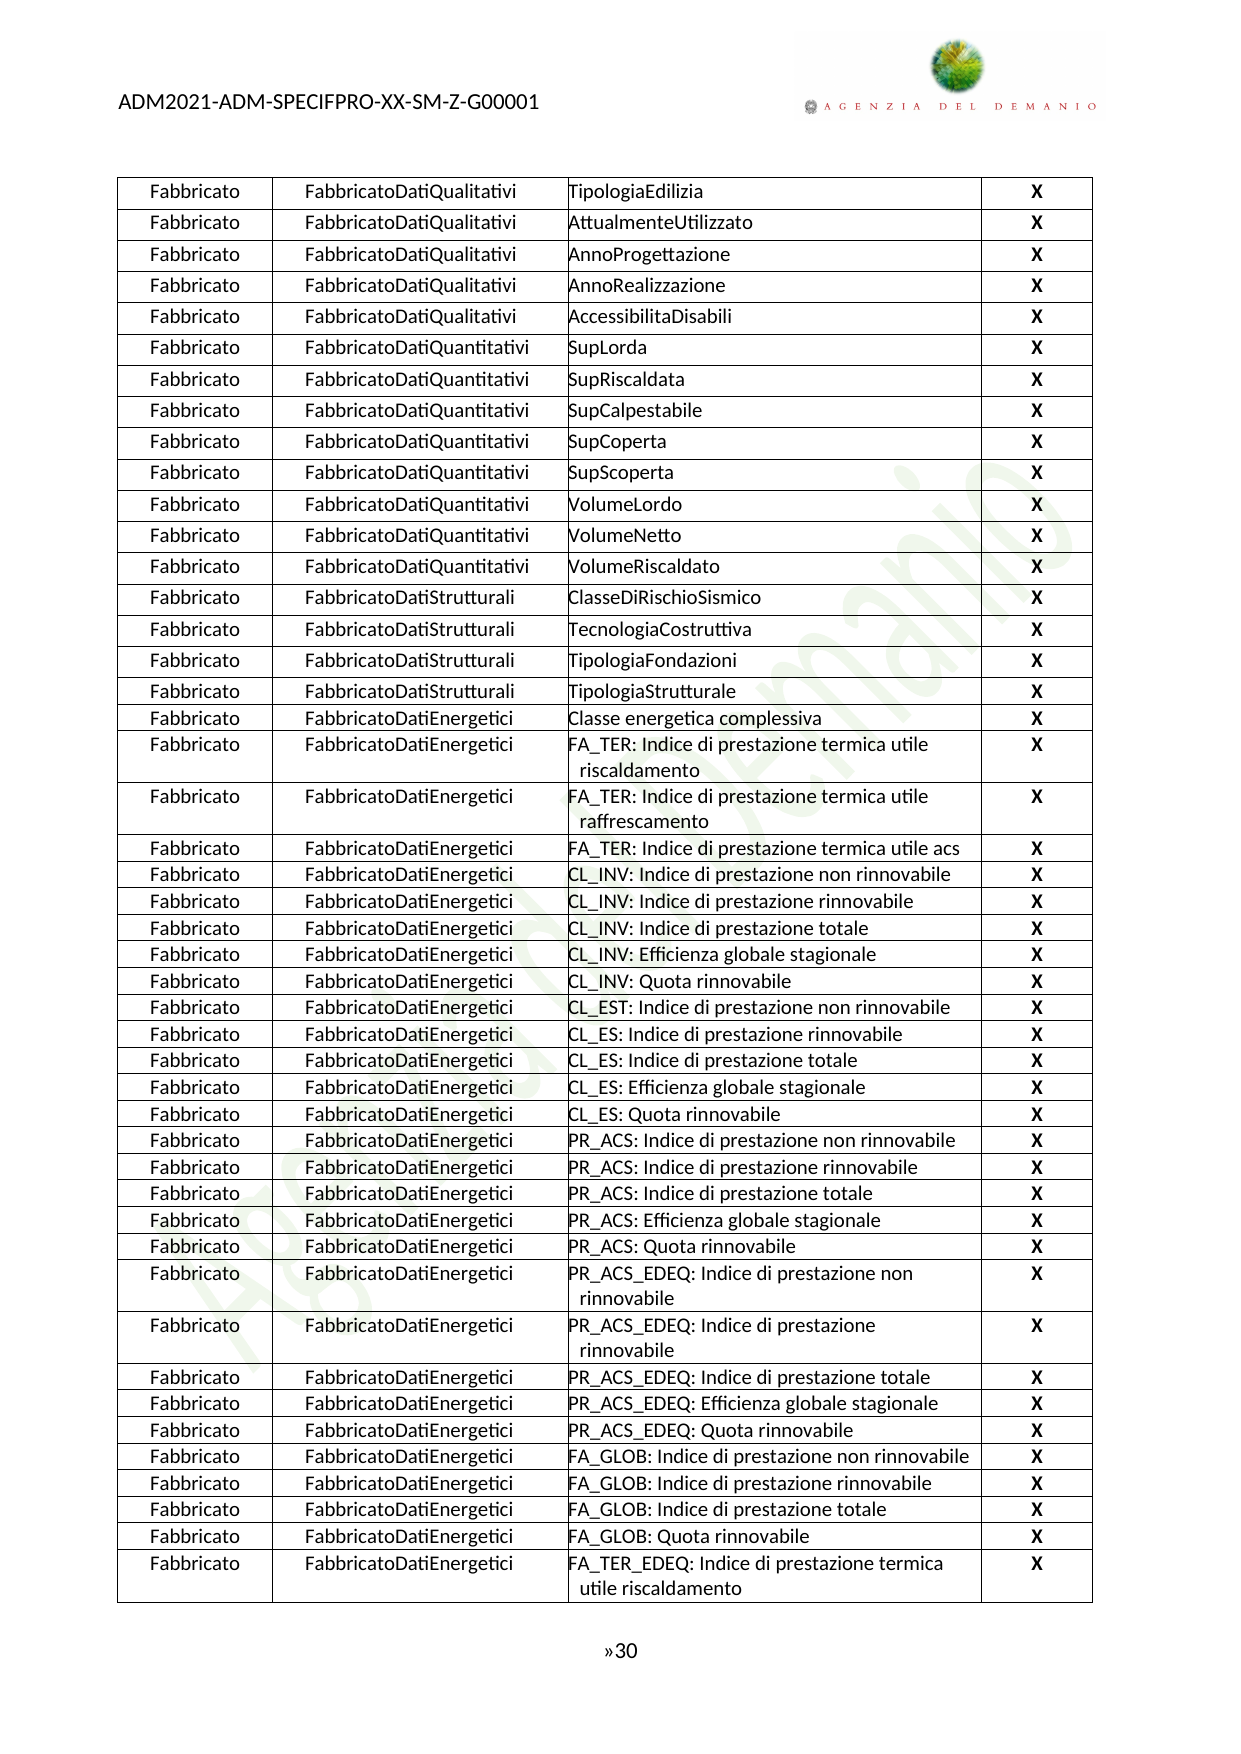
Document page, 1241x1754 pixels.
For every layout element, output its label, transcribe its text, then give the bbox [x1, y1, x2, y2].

table_cell PR_ACS_EDEQ: Efficienza globale stagionale [569, 1390, 981, 1416]
table_cell [961, 522, 981, 542]
table_cell IfcSlab [942, 522, 981, 552]
table_cell IfcSlab [411, 1025, 440, 1047]
table_cell X [1000, 522, 1056, 552]
table_cell [1005, 585, 1032, 604]
table_cell X [982, 478, 1017, 490]
table_cell X [982, 1154, 1092, 1179]
table_cell X [982, 272, 1092, 302]
table_cell [523, 888, 568, 914]
table_cell FabbricatoDatiEnergetici [495, 1101, 568, 1126]
table_cell [920, 585, 981, 615]
table_cell Tipologia costruttiva [754, 678, 844, 704]
table_cell FabbricatoDatiEnergetici [273, 941, 521, 967]
table_cell Fabbricato [191, 1260, 244, 1309]
table_cell PR_ACS: Indice di prestazione rinnovabile [569, 1154, 981, 1179]
table_cell Fabbricato [118, 178, 272, 208]
table_cell [811, 650, 855, 677]
table_cell FA_TER: Indice di prestazione termica utile riscaldamento [641, 754, 711, 782]
table_cell X [982, 862, 1092, 887]
table_cell Fabbricato [188, 1234, 262, 1259]
table_cell Fabbricato [118, 1364, 272, 1389]
table_cell [931, 502, 959, 521]
table_cell X [982, 1180, 1092, 1206]
table_cell Fabbricato [248, 1211, 272, 1232]
table_cell [527, 941, 568, 967]
table_cell [842, 585, 907, 615]
table_cell X [369, 1048, 419, 1073]
table_cell IfcSlab [441, 995, 509, 1020]
table_cell CL_INV: Indice di prestazione totale [606, 915, 981, 940]
table_cell [940, 647, 981, 677]
table_cell FabbricatoDatiEnergetici [300, 1234, 568, 1259]
table_cell X [982, 1127, 1092, 1153]
table_cell Fabbricato [118, 616, 272, 646]
table_cell Tipologia costruttiva [432, 1127, 490, 1153]
table_cell FA_TER: Indice di prestazione termica utile acs [702, 835, 749, 861]
table_cell CL_ES: Indice di prestazione rinnovabile [569, 1021, 981, 1047]
table_cell Esterno [335, 1101, 398, 1126]
table_cell VolumeRiscaldato [569, 553, 899, 583]
table_cell REI [281, 1154, 352, 1179]
table_cell Fabbricato [254, 1234, 272, 1250]
table_cell Fabbricato [118, 941, 272, 967]
table_cell X [982, 1312, 1092, 1363]
table_cell FA_TER: Indice di prestazione termica utile acs [569, 835, 619, 861]
table_cell Fabbricato [118, 272, 272, 302]
table_cell CL_INV: Indice di prestazione non rinnovabile [639, 862, 733, 887]
table_cell Esterno [982, 553, 1021, 583]
table_cell FA_TER: Indice di prestazione termica utile raffrescamento [569, 783, 680, 834]
table_cell FabbricatoDatiQualitativi [273, 272, 568, 302]
table_cell FabbricatoDatiEnergetici [273, 1074, 418, 1100]
table_cell PR_ACS_EDEQ: Quota rinnovabile [569, 1417, 981, 1442]
table_cell FabbricatoDatiEnergetici [297, 1180, 333, 1202]
table_cell FabbricatoDatiEnergetici [273, 1048, 393, 1073]
table_cell FabbricatoDatiEnergetici [475, 1127, 568, 1153]
table_cell Esterno [921, 647, 959, 677]
table_cell SupCoperta [569, 428, 981, 458]
table_cell Esterno [885, 647, 912, 677]
table_cell FabbricatoDatiEnergetici [348, 1127, 406, 1153]
table_cell Fabbricato [250, 1300, 272, 1311]
table_cell FabbricatoDatiEnergetici [273, 1180, 297, 1206]
table_cell CL_INV: Quota rinnovabile [569, 968, 600, 993]
table_cell CL_ES: Efficienza globale stagionale [569, 1074, 981, 1100]
table_cell FabbricatoDatiQualitativi [273, 241, 568, 271]
table_cell FabbricatoDatiEnergetici [273, 731, 568, 782]
table_cell Fabbricato [118, 888, 272, 914]
table_cell X [982, 428, 1092, 458]
table_cell FabbricatoDatiEnergetici [273, 783, 568, 834]
table_cell FabbricatoDatiEnergetici [442, 1048, 488, 1073]
table_cell X [982, 705, 1092, 730]
table_cell FabbricatoDatiEnergetici [273, 705, 568, 730]
table_cell FabbricatoDatiStrutturali [273, 585, 568, 615]
table_cell TecnologiaCostruttiva [569, 616, 898, 646]
table_cell IfcDoor [982, 462, 1038, 490]
table_cell FA_TER: Indice di prestazione termica utile raffrescamento [733, 783, 981, 834]
table_cell Fabbricato [118, 1550, 272, 1602]
table_cell X [982, 1364, 1092, 1389]
table_cell Fabbricato [118, 1127, 272, 1153]
table_cell X [992, 553, 1092, 583]
table_cell Esterno [476, 1101, 509, 1126]
table_cell FabbricatoDatiEnergetici [273, 1312, 568, 1363]
table_cell [909, 616, 961, 646]
table_cell Esterno [963, 647, 980, 656]
table_cell CL_INV: Quota rinnovabile [603, 968, 981, 993]
table_cell [909, 553, 959, 583]
table_cell Fabbricato [118, 585, 272, 615]
table_cell Fabbricato [118, 1523, 272, 1549]
table_cell IfcSlab [879, 553, 917, 583]
table_cell FabbricatoDatiEnergetici [318, 1281, 358, 1311]
table_cell Tipologia costruttiva [381, 1127, 425, 1153]
table_cell Fabbricato [118, 210, 272, 240]
table_cell Fabbricato [118, 1048, 272, 1073]
table_cell FabbricatoDatiEnergetici [291, 1260, 568, 1311]
table_cell X [982, 995, 1092, 1020]
table_cell X [982, 1074, 1092, 1100]
table_cell FabbricatoDatiEnergetici [456, 1004, 490, 1020]
table_cell Fabbricato [118, 1312, 245, 1363]
table_cell X [1040, 491, 1092, 521]
table_cell AccessibilitaDisabili [569, 303, 981, 333]
table_cell X [982, 915, 1092, 940]
table_cell X [982, 968, 1092, 993]
table_cell X [982, 460, 1092, 490]
table_cell [951, 616, 981, 646]
table_cell [886, 616, 938, 646]
table_cell X [982, 731, 1092, 782]
table_cell ElementoCodifica [1049, 522, 1073, 552]
table_cell ClasseDiRischioSismico [569, 585, 859, 615]
table_cell FabbricatoDatiEnergetici [273, 1265, 312, 1311]
table_cell FabbricatoDatiEnergetici [273, 1417, 568, 1442]
table_cell [783, 679, 826, 704]
table_cell ElementoDatiEnergetici [584, 968, 627, 993]
table_cell X [982, 1497, 1092, 1522]
table_cell FA_TER: Indice di prestazione termica utile riscaldamento [758, 731, 981, 782]
table_cell X [982, 1523, 1092, 1549]
table_cell FabbricatoDatiEnergetici [322, 1207, 568, 1232]
table_cell Fabbricato [118, 678, 272, 704]
table_cell [982, 524, 1010, 552]
table_cell Fabbricato [118, 241, 272, 271]
table_cell X [982, 366, 1092, 396]
table_cell FabbricatoDatiEnergetici [324, 1154, 371, 1179]
table_cell PR_ACS: Indice di prestazione non rinnovabile [569, 1127, 981, 1153]
table_cell CL_EST: Indice di prestazione non rinnovabile [610, 995, 981, 1020]
table_cell Tipologia costruttiva [895, 678, 942, 697]
table_cell X [982, 1021, 1092, 1047]
table_cell [932, 616, 980, 646]
table_cell SupRiscaldata [569, 366, 981, 396]
table_cell FabbricatoDatiQuantitativi [273, 553, 568, 583]
table_cell FabbricatoDatiEnergetici [498, 1048, 529, 1073]
table_cell FabbricatoDatiEnergetici [405, 1048, 447, 1073]
table_cell CL_INV: Indice di prestazione non rinnovabile [741, 862, 981, 887]
table_cell PR_ACS_EDEQ: Indice di prestazione non rinnovabile [569, 1260, 981, 1311]
table_cell [863, 585, 930, 615]
table_cell X [982, 1234, 1092, 1259]
table_cell X [982, 303, 1092, 333]
table_cell SupLorda [569, 335, 981, 365]
table_cell Fabbricato [118, 522, 272, 552]
table_cell Esterno [318, 1118, 336, 1126]
table_cell Fabbricato [118, 835, 272, 861]
table_cell FabbricatoDatiQuantitativi [273, 460, 568, 490]
table_cell Fabbricato [118, 428, 272, 458]
table_cell Esterno [419, 1101, 445, 1126]
table_cell IfcSlab [371, 995, 396, 1014]
table_cell IfcSlab [546, 995, 568, 1014]
table_cell X [982, 1550, 1092, 1602]
table_cell Fabbricato [118, 366, 272, 396]
table_cell FabbricatoDatiEnergetici [278, 1207, 321, 1232]
table_cell X [982, 563, 1002, 583]
table_cell [238, 1312, 272, 1363]
table_cell FabbricatoDatiEnergetici [433, 1101, 500, 1126]
table_cell FabbricatoDatiEnergetici [273, 968, 543, 993]
table_cell FA_GLOB: Indice di prestazione non rinnovabile [569, 1444, 981, 1469]
table_cell Tipologia costruttiva [857, 678, 901, 704]
table_cell Fabbricato [118, 1260, 209, 1311]
table_cell SupScoperta [569, 460, 981, 490]
table_cell Fabbricato [118, 491, 272, 521]
table_cell IfcSlab [926, 553, 978, 583]
table_cell FabbricatoDatiQualitativi [273, 178, 568, 208]
table_cell X [982, 888, 1092, 914]
table_cell FabbricatoDatiQuantitativi [273, 491, 568, 521]
table_cell FA_TER: Indice di prestazione termica utile riscaldamento [569, 731, 743, 782]
table_cell Esterno [771, 647, 874, 677]
table_cell X [982, 1444, 1092, 1469]
table_cell [876, 678, 981, 704]
table_cell FabbricatoDatiQuantitativi [273, 335, 568, 365]
table_cell X [340, 1095, 367, 1100]
table_cell X [982, 335, 1092, 365]
table_cell FabbricatoDatiEnergetici [273, 1523, 568, 1549]
table_cell FabbricatoDatiEnergetici [273, 1550, 568, 1602]
table_cell X [982, 241, 1092, 271]
table_cell X [982, 1390, 1092, 1416]
table_cell FabbricatoDatiEnergetici [273, 1101, 338, 1126]
table_cell [246, 1364, 261, 1374]
table_cell FabbricatoDatiQuantitativi [273, 397, 568, 427]
table_cell REI [884, 705, 912, 724]
table_cell AnnoProgettazione [569, 241, 981, 271]
table_cell ElementoDatiEnergetici [1020, 491, 1064, 521]
table_cell Fabbricato [118, 1417, 272, 1442]
table_cell CL_INV: Efficienza globale stagionale [664, 941, 981, 967]
table_cell [982, 587, 1010, 615]
table_cell PR_ACS_EDEQ: Indice di prestazione rinnovabile [569, 1312, 981, 1363]
table_cell Fabbricato [118, 731, 272, 782]
table_cell FabbricatoDatiQualitativi [273, 210, 568, 240]
table_cell X [982, 941, 1092, 967]
table_cell Fabbricato [118, 705, 272, 730]
table_cell X [449, 1074, 493, 1100]
table_cell FA_TER: Indice di prestazione termica utile raffrescamento [650, 783, 748, 834]
table_cell TipologiaEdilizia [569, 178, 981, 208]
table_cell X [406, 1074, 432, 1100]
table_cell X [982, 491, 1047, 521]
table_cell FabbricatoDatiStrutturali [273, 616, 568, 646]
table_cell TipologiaStrutturale [569, 678, 774, 704]
table_cell X [982, 1260, 1092, 1311]
table_cell Fabbricato [118, 862, 272, 887]
table_cell FabbricatoDatiEnergetici [427, 1154, 568, 1179]
table_cell Fabbricato [118, 647, 272, 677]
table_cell FabbricatoDatiEnergetici [273, 1127, 345, 1153]
table_cell FabbricatoDatiQuantitativi [273, 366, 568, 396]
table_cell FabbricatoDatiEnergetici [420, 1074, 474, 1100]
table_cell Fabbricato [118, 1444, 272, 1469]
table_cell REI [771, 705, 814, 730]
table_cell FabbricatoDatiEnergetici [400, 1127, 444, 1153]
table_cell X [489, 1074, 541, 1099]
table_cell Fabbricato [118, 1207, 237, 1232]
table_cell FabbricatoDatiQualitativi [273, 303, 568, 333]
table_cell FabbricatoDatiEnergetici [273, 995, 444, 1020]
table_cell X [982, 585, 1092, 615]
table_cell X [982, 647, 1092, 677]
table_cell FabbricatoDatiEnergetici [273, 862, 568, 887]
table_cell FA_GLOB: Quota rinnovabile [569, 1523, 981, 1549]
table_cell X [423, 1048, 466, 1073]
table_cell FA_TER: Indice di prestazione termica utile riscaldamento [732, 731, 771, 766]
table_cell [540, 968, 568, 993]
table_cell Fabbricato [118, 1234, 174, 1259]
table_cell [966, 491, 981, 521]
table_cell VolumeNetto [569, 522, 971, 552]
table_cell Classe energetica complessiva [846, 705, 981, 730]
table_cell FabbricatoDatiEnergetici [511, 1021, 568, 1047]
table_cell [798, 632, 842, 646]
table_cell FabbricatoDatiEnergetici [330, 1180, 398, 1206]
table_cell Fabbricato [226, 1260, 272, 1291]
table_cell CL_INV: Indice di prestazione rinnovabile [622, 888, 672, 914]
table_cell X [484, 1048, 504, 1073]
table_cell X [982, 397, 1092, 427]
table_cell FabbricatoDatiEnergetici [273, 1470, 568, 1496]
table_cell CL_ES: Quota rinnovabile [569, 1101, 981, 1126]
table_cell REI [717, 711, 775, 730]
table_cell AttualmenteUtilizzato [569, 210, 981, 240]
table_cell X [982, 783, 1092, 834]
table_cell Fabbricato [118, 995, 272, 1020]
table_cell FabbricatoDatiQuantitativi [273, 522, 568, 552]
table_cell FabbricatoDatiEnergetici [273, 1497, 568, 1522]
table_cell REI [828, 705, 870, 730]
table_cell FabbricatoDatiEnergetici [273, 1364, 568, 1389]
table_cell Fabbricato [118, 1074, 272, 1100]
table_cell Fabbricato [118, 968, 272, 993]
table_cell X [982, 835, 1092, 861]
table_cell SupCalpestabile [569, 397, 981, 427]
table_cell REI [347, 1154, 390, 1179]
table_cell IfcSlab [896, 534, 947, 552]
table_cell X [982, 178, 1092, 208]
table_cell Fabbricato [118, 335, 272, 365]
table_cell FabbricatoDatiEnergetici [366, 1154, 432, 1179]
table_cell Fabbricato [118, 915, 272, 940]
table_cell [949, 553, 981, 583]
table_cell Esterno [1013, 553, 1072, 570]
table_cell CL_ES: Indice di prestazione totale [569, 1048, 981, 1073]
table_cell Classe energetica complessiva [569, 705, 795, 730]
table_cell Fabbricato [118, 1497, 272, 1522]
table_cell ElementoCodifica [982, 522, 1036, 552]
table_cell X [982, 616, 1092, 646]
table_cell Fabbricato [118, 1154, 272, 1179]
table_cell [901, 585, 949, 615]
table_cell Classe energetica complessiva [790, 705, 852, 730]
table_cell X [982, 1101, 1092, 1126]
table_cell Fabbricato [118, 1470, 272, 1496]
table_cell FabbricatoDatiEnergetici [482, 995, 568, 1020]
table_cell FabbricatoDatiEnergetici [392, 1180, 568, 1206]
table_cell IfcSlab [442, 1021, 457, 1031]
table_cell FabbricatoDatiEnergetici [296, 1162, 335, 1179]
table_cell FA_TER: Indice di prestazione termica utile acs [765, 835, 981, 861]
table_cell IfcSlab [485, 1021, 536, 1047]
table_cell [965, 463, 981, 490]
table_cell [446, 987, 477, 993]
table_cell ElementoCodifica [569, 995, 613, 1020]
table_cell FabbricatoDatiEnergetici [370, 1101, 431, 1126]
table_cell Fabbricato [118, 460, 272, 490]
table_cell REI [408, 1154, 450, 1179]
table_cell FA_GLOB: Indice di prestazione rinnovabile [569, 1470, 981, 1496]
table_cell PR_ACS: Quota rinnovabile [569, 1234, 981, 1259]
table_cell Tipologia costruttiva [320, 1127, 364, 1153]
table_cell FabbricatoDatiEnergetici [468, 1074, 568, 1100]
table_cell Fabbricato [118, 1390, 272, 1416]
table_cell Fabbricato [118, 1101, 272, 1126]
table_cell FabbricatoDatiStrutturali [273, 647, 568, 677]
table_cell FabbricatoDatiEnergetici [538, 1048, 568, 1073]
table_cell X [982, 1470, 1092, 1496]
table_cell CL_INV: Indice di prestazione non rinnovabile [569, 862, 645, 887]
table_cell FabbricatoDatiEnergetici [273, 1021, 496, 1047]
table_cell [1065, 522, 1092, 552]
table_cell Fabbricato [118, 553, 272, 583]
table_cell FabbricatoDatiEnergetici [273, 1444, 568, 1469]
table_cell Fabbricato [118, 783, 272, 834]
table_cell CL_INV: Efficienza globale stagionale [576, 941, 629, 967]
table_cell X [982, 1207, 1092, 1232]
table_cell VolumeLordo [569, 491, 980, 521]
table_cell X [519, 1048, 558, 1073]
table_cell Fabbricato [118, 397, 272, 427]
table_cell REI [445, 1154, 473, 1167]
table_cell [900, 647, 931, 677]
table_cell Fabbricato [118, 1180, 272, 1206]
table_cell [845, 647, 894, 677]
table_cell FA_GLOB: Indice di prestazione totale [569, 1497, 981, 1522]
table_cell FabbricatoDatiQuantitativi [273, 428, 568, 458]
table_cell PR_ACS_EDEQ: Indice di prestazione totale [569, 1364, 981, 1389]
table_cell TipologiaFondazioni [569, 647, 803, 677]
table_cell FabbricatoDatiStrutturali [273, 678, 568, 704]
table_cell X [982, 678, 1092, 704]
table_cell AnnoRealizzazione [569, 272, 981, 302]
table_cell [820, 678, 882, 704]
table_cell FabbricatoDatiEnergetici [273, 915, 535, 940]
table_cell X [982, 1417, 1092, 1442]
table_cell FabbricatoDatiEnergetici [273, 888, 529, 914]
table_cell FabbricatoDatiEnergetici [273, 1390, 568, 1416]
table_cell PR_ACS: Indice di prestazione totale [569, 1180, 981, 1206]
table_cell CL_INV: Indice di prestazione rinnovabile [665, 888, 981, 914]
table_cell X [982, 210, 1092, 240]
table_cell CL_INV: Indice di prestazione rinnovabile [578, 888, 617, 914]
table_cell X [367, 1074, 395, 1088]
table_cell Fabbricato [118, 303, 272, 333]
table_cell [962, 585, 981, 604]
table_cell FabbricatoDatiEnergetici [273, 835, 568, 861]
table_cell [523, 968, 563, 993]
table_cell FA_TER: Indice di prestazione termica utile acs [613, 835, 707, 861]
table_cell X [982, 1048, 1092, 1073]
table_cell FA_TER_EDEQ: Indice di prestazione termica utile riscaldamento [569, 1550, 981, 1602]
table_cell Fabbricato [118, 1021, 272, 1047]
table_cell PR_ACS: Efficienza globale stagionale [569, 1207, 981, 1232]
table_cell [893, 465, 920, 490]
